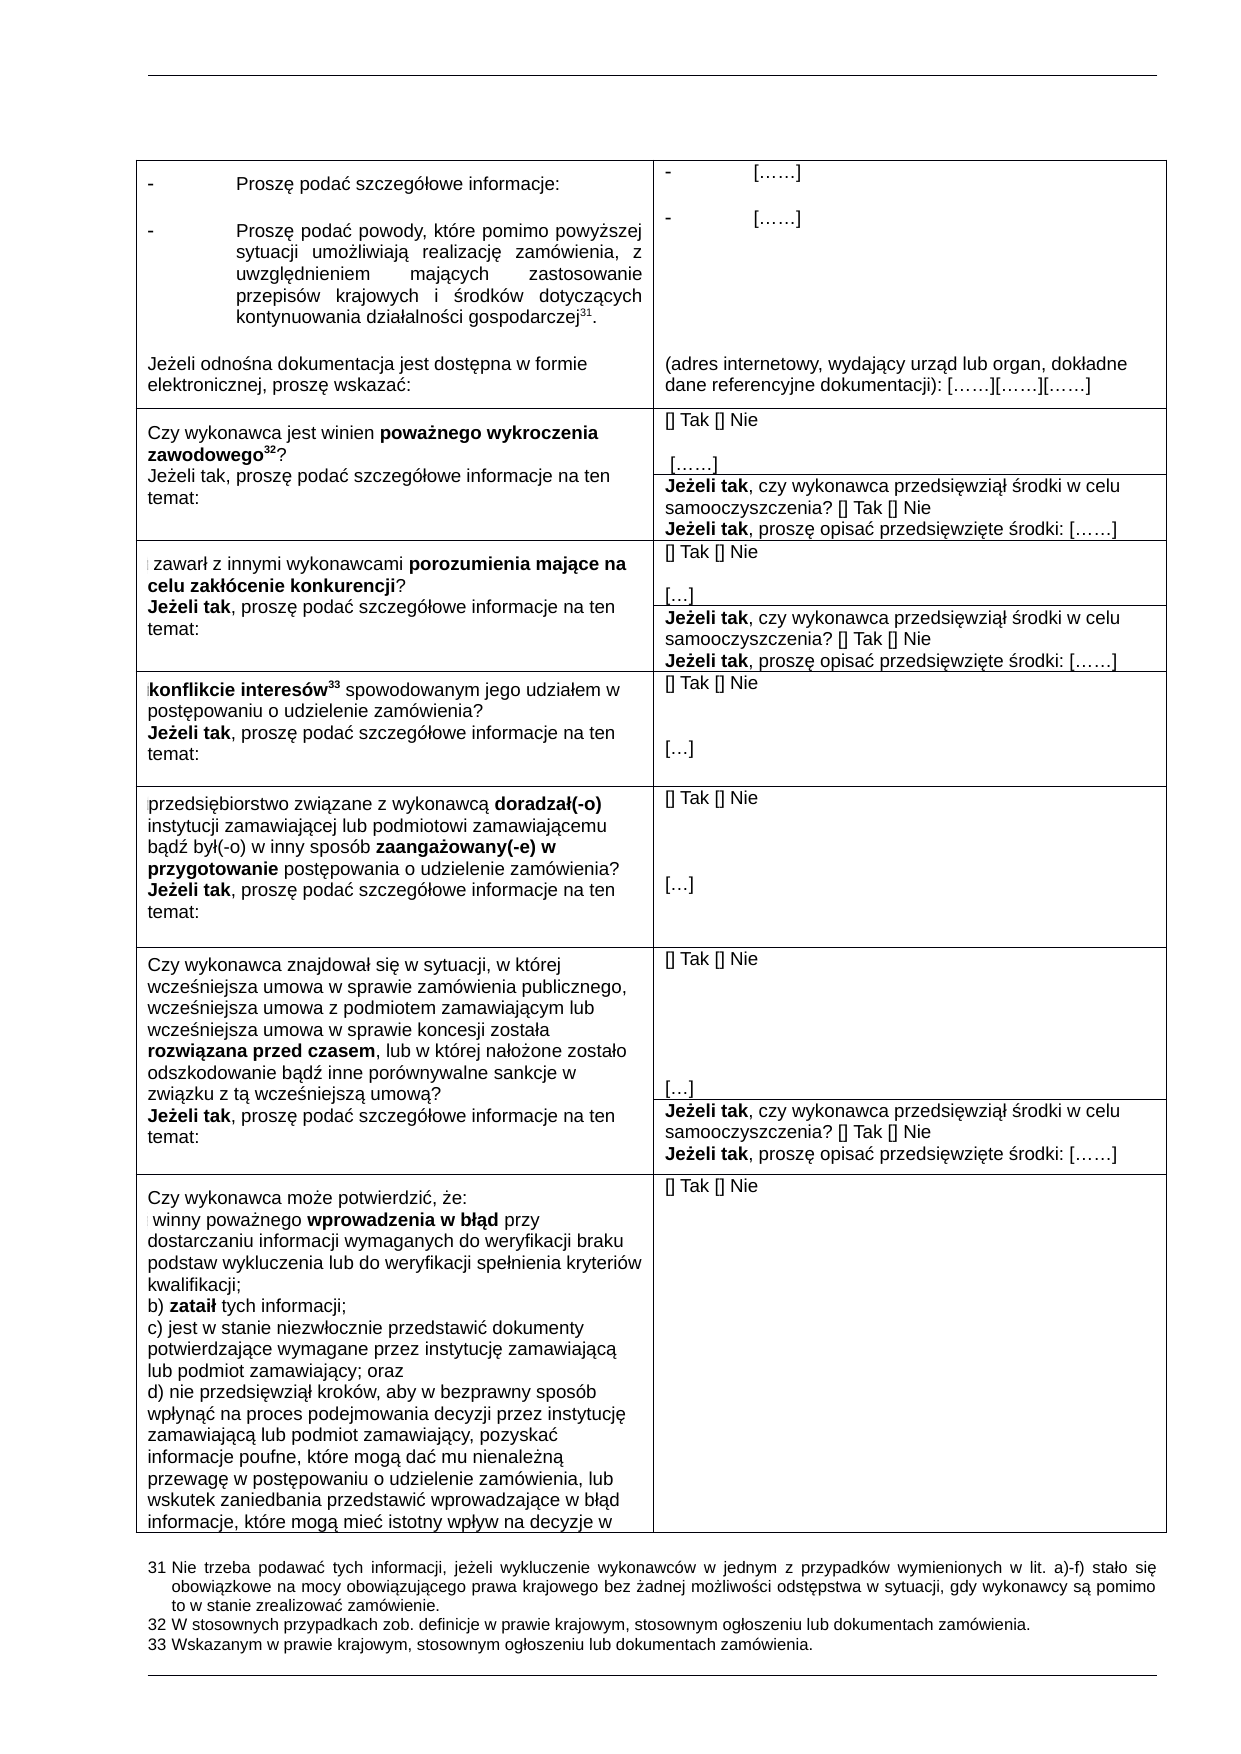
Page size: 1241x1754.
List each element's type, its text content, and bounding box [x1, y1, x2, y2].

table_cell [] Tak [] Nie [654, 1175, 1166, 1532]
table_cell [] Tak [] Nie […] [654, 541, 1166, 605]
table_cell Czy wykonawca wie o jakimkolwiek konflikcie interesów spowodowanym jego udziałem w postępowaniu o udzielenie zamówienia? Jeżeli tak, proszę podać szczegółowe informacje na ten temat: [137, 672, 653, 786]
table_cell Czy wykonawca zawarł z innymi wykonawcami porozumienia mające na celu zakłócenie konkurencji? Jeżeli tak, proszę podać szczegółowe informacje na ten temat: [137, 541, 653, 671]
table_cell Jeżeli tak, czy wykonawca przedsięwziął środki w celu samooczyszczenia? [] Tak [] Nie Jeżeli tak, proszę opisać przedsięwzięte środki: [……] [654, 606, 1166, 671]
table_cell [] Tak [] Nie [……] [654, 409, 1166, 474]
table_cell Czy wykonawca znajduje się w jednej z następujących sytuacji: a) zbankrutował; lub b) prowadzone jest wobec niego postępowanie upadłościowe lub likwidacyjne; lub c) zawarł układ z wierzycielami; lub d) znajduje się w innej tego rodzaju sytuacji wynikającej z podobnej procedury przewidzianej w krajowych przepisach ustawowych i wykonawczych; lub e) jego aktywami zarządza likwidator lub sąd; lub f) jego działalność gospodarcza jest zawieszona? Jeżeli tak: Proszę podać szczegółowe informacje: Proszę podać powody, które pomimo powyższej sytuacji umożliwiają realizację zamówienia, z uwzględnieniem mających zastosowanie przepisów krajowych i środków dotyczących kontynuowania działalności gospodarczej. Jeżeli odnośna dokumentacja jest dostępna w formie elektronicznej, proszę wskazać: [137, 161, 653, 408]
table_cell Czy wykonawca znajdował się w sytuacji, w której wcześniejsza umowa w sprawie zamówienia publicznego, wcześniejsza umowa z podmiotem zamawiającym lub wcześniejsza umowa w sprawie koncesji została rozwiązana przed czasem, lub w której nałożone zostało odszkodowanie bądź inne porównywalne sankcje w związku z tą wcześniejszą umową? Jeżeli tak, proszę podać szczegółowe informacje na ten temat: [137, 948, 653, 1173]
table_cell [] Tak [] Nie […] [654, 672, 1166, 786]
table_cell Czy wykonawca lub przedsiębiorstwo związane z wykonawcą doradzał(-o) instytucji zamawiającej lub podmiotowi zamawiającemu bądź był(-o) w inny sposób zaangażowany(-e) w przygotowanie postępowania o udzielenie zamówienia? Jeżeli tak, proszę podać szczegółowe informacje na ten temat: [137, 787, 653, 947]
table_cell Jeżeli tak, czy wykonawca przedsięwziął środki w celu samooczyszczenia? [] Tak [] Nie Jeżeli tak, proszę opisać przedsięwzięte środki: [……] [654, 1100, 1166, 1173]
table_cell [] Tak [] Nie […] [654, 787, 1166, 947]
table_cell Czy wykonawca może potwierdzić, że: nie jest winny poważnego wprowadzenia w błąd przy dostarczaniu informacji wymaganych do weryfikacji braku podstaw wykluczenia lub do weryfikacji spełnienia kryteriów kwalifikacji; b) nie zataił tych informacji; c) jest w stanie niezwłocznie przedstawić dokumenty potwierdzające wymagane przez instytucję zamawiającą lub podmiot zamawiający; oraz d) nie przedsięwziął kroków, aby w bezprawny sposób wpłynąć na proces podejmowania decyzji przez instytucję zamawiającą lub podmiot zamawiający, pozyskać informacje poufne, które mogą dać mu nienależną przewagę w postępowaniu o udzielenie zamówienia, lub wskutek zaniedbania przedstawić wprowadzające w błąd informacje, które mogą mieć istotny wpływ na decyzje w sprawie wykluczenia, kwalifikacji lub udzielenia zamówienia? [137, 1175, 653, 1532]
table_cell Czy wykonawca jest winien poważnego wykroczenia zawodowego? Jeżeli tak, proszę podać szczegółowe informacje na ten temat: [137, 409, 653, 540]
table_cell [] Tak [] Nie [……] [……] (adres internetowy, wydający urząd lub organ, dokładne dane referencyjne dokumentacji): [……][……][……] [654, 161, 1166, 408]
table_cell [] Tak [] Nie […] [654, 948, 1166, 1098]
table_cell Jeżeli tak, czy wykonawca przedsięwziął środki w celu samooczyszczenia? [] Tak [] Nie Jeżeli tak, proszę opisać przedsięwzięte środki: [……] [654, 475, 1166, 540]
